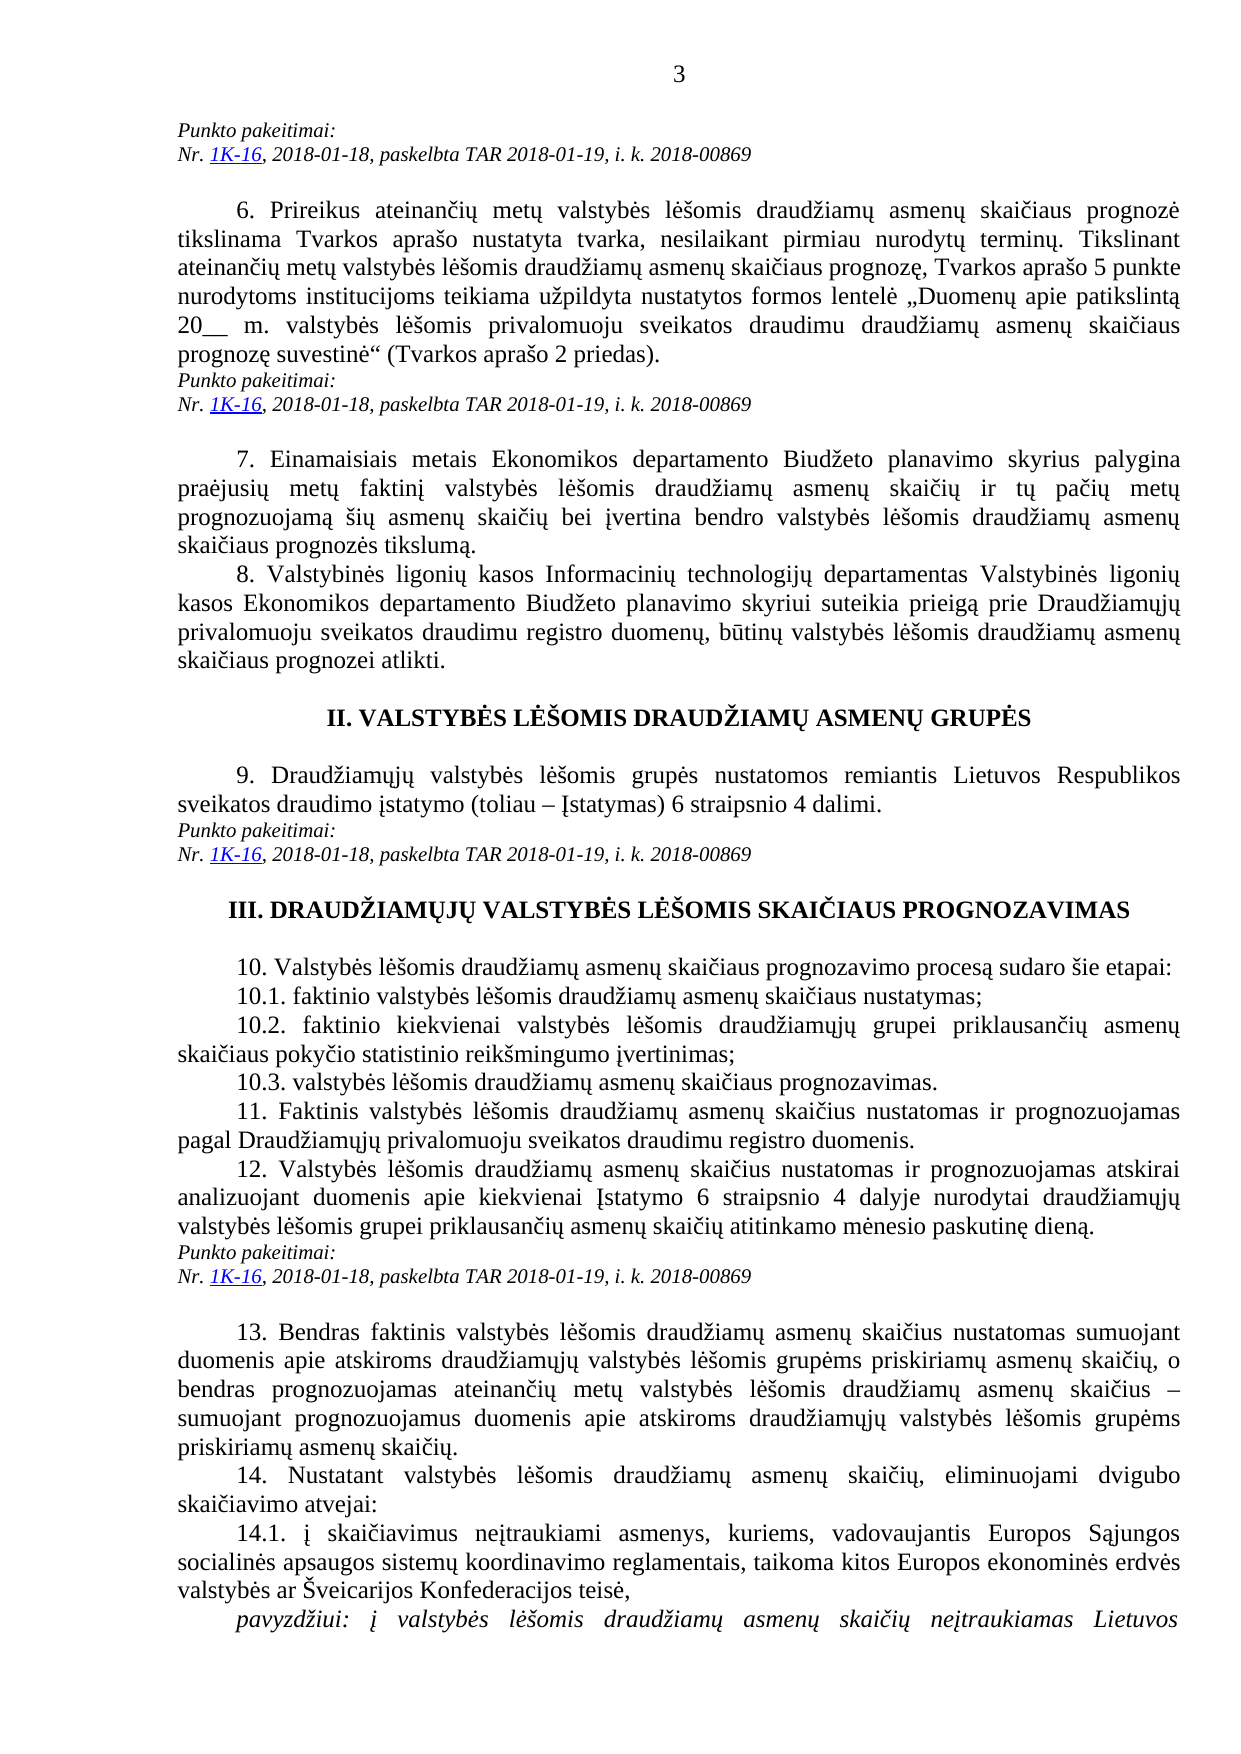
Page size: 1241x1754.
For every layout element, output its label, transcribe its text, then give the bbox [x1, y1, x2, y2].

text II. VALSTYBĖS LĖŠOMIS DRAUDŽIAMŲ ASMENŲ GRUPĖS [177, 703, 1181, 732]
text 12. Valstybės lėšomis draudžiamų asmenų skaičius nustatomas ir prognozuojamas atskirai analizuojant duomenis apie kiekvienai Įstatymo 6 straipsnio 4 dalyje nurodytai draudžiamųjų valstybės lėšomis grupei priklausančių asmenų skaičių atitinkamo mėnesio paskutinę dieną. [177, 1154, 1181, 1240]
text 10.1. faktinio valstybės lėšomis draudžiamų asmenų skaičiaus nustatymas; [177, 981, 1181, 1010]
text 8. Valstybinės ligonių kasos Informacinių technologijų departamentas Valstybinės ligonių kasos Ekonomikos departamento Biudžeto planavimo skyriui suteikia prieigą prie Draudžiamųjų privalomuoju sveikatos draudimu registro duomenų, būtinų valstybės lėšomis draudžiamų asmenų skaičiaus prognozei atlikti. [177, 559, 1181, 674]
text 9. Draudžiamųjų valstybės lėšomis grupės nustatomos remiantis Lietuvos Respublikos sveikatos draudimo įstatymo (toliau – Įstatymas) 6 straipsnio 4 dalimi. [177, 761, 1181, 818]
text 13. Bendras faktinis valstybės lėšomis draudžiamų asmenų skaičius nustatomas sumuojant duomenis apie atskiroms draudžiamųjų valstybės lėšomis grupėms priskiriamų asmenų skaičių, o bendras prognozuojamas ateinančių metų valstybės lėšomis draudžiamų asmenų skaičius – sumuojant prognozuojamus duomenis apie atskiroms draudžiamųjų valstybės lėšomis grupėms priskiriamų asmenų skaičių. [177, 1317, 1181, 1461]
text 7. Einamaisiais metais Ekonomikos departamento Biudžeto planavimo skyrius palygina praėjusių metų faktinį valstybės lėšomis draudžiamų asmenų skaičių ir tų pačių metų prognozuojamą šių asmenų skaičių bei įvertina bendro valstybės lėšomis draudžiamų asmenų skaičiaus prognozės tikslumą. [177, 444, 1181, 559]
text Nr. 1K-16, 2018-01-18, paskelbta TAR 2018-01-19, i. k. 2018-00869 [177, 1264, 1181, 1288]
text Nr. 1K-16, 2018-01-18, paskelbta TAR 2018-01-19, i. k. 2018-00869 [177, 842, 1181, 866]
text 10. Valstybės lėšomis draudžiamų asmenų skaičiaus prognozavimo procesą sudaro šie etapai: [177, 952, 1181, 981]
text 10.2. faktinio kiekvienai valstybės lėšomis draudžiamųjų grupei priklausančių asmenų skaičiaus pokyčio statistinio reikšmingumo įvertinimas; [177, 1010, 1181, 1067]
text 10.3. valstybės lėšomis draudžiamų asmenų skaičiaus prognozavimas. [177, 1067, 1181, 1096]
text Punkto pakeitimai: [177, 818, 1181, 842]
text 11. Faktinis valstybės lėšomis draudžiamų asmenų skaičius nustatomas ir prognozuojamas pagal Draudžiamųjų privalomuoju sveikatos draudimu registro duomenis. [177, 1096, 1181, 1154]
text 14.1. į skaičiavimus neįtraukiami asmenys, kuriems, vadovaujantis Europos Sąjungos socialinės apsaugos sistemų koordinavimo reglamentais, taikoma kitos Europos ekonominės erdvės valstybės ar Šveicarijos Konfederacijos teisė, [177, 1518, 1181, 1604]
text Punkto pakeitimai: [177, 118, 1181, 142]
text Punkto pakeitimai: [177, 1240, 1181, 1264]
text pavyzdžiui: į valstybės lėšomis draudžiamų asmenų skaičių neįtraukiamas Lietuvos [177, 1604, 1181, 1633]
text Nr. 1K-16, 2018-01-18, paskelbta TAR 2018-01-19, i. k. 2018-00869 [177, 142, 1181, 166]
text 14. Nustatant valstybės lėšomis draudžiamų asmenų skaičių, eliminuojami dvigubo skaičiavimo atvejai: [177, 1461, 1181, 1518]
text Nr. 1K-16, 2018-01-18, paskelbta TAR 2018-01-19, i. k. 2018-00869 [177, 392, 1181, 416]
text 6. Prireikus ateinančių metų valstybės lėšomis draudžiamų asmenų skaičiaus prognozė tikslinama Tvarkos aprašo nustatyta tvarka, nesilaikant pirmiau nurodytų terminų. Tikslinant ateinančių metų valstybės lėšomis draudžiamų asmenų skaičiaus prognozę, Tvarkos aprašo 5 punkte nurodytoms institucijoms teikiama užpildyta nustatytos formos lentelė „Duomenų apie patikslintą 20__ m. valstybės lėšomis privalomuoju sveikatos draudimu draudžiamų asmenų skaičiaus prognozę suvestinė“ (Tvarkos aprašo 2 priedas). [177, 195, 1181, 367]
text III. DRAUDŽIAMŲJŲ VALSTYBĖS LĖŠOMIS SKAIČIAUS PROGNOZAVIMAS [177, 895, 1181, 924]
text Punkto pakeitimai: [177, 367, 1181, 392]
